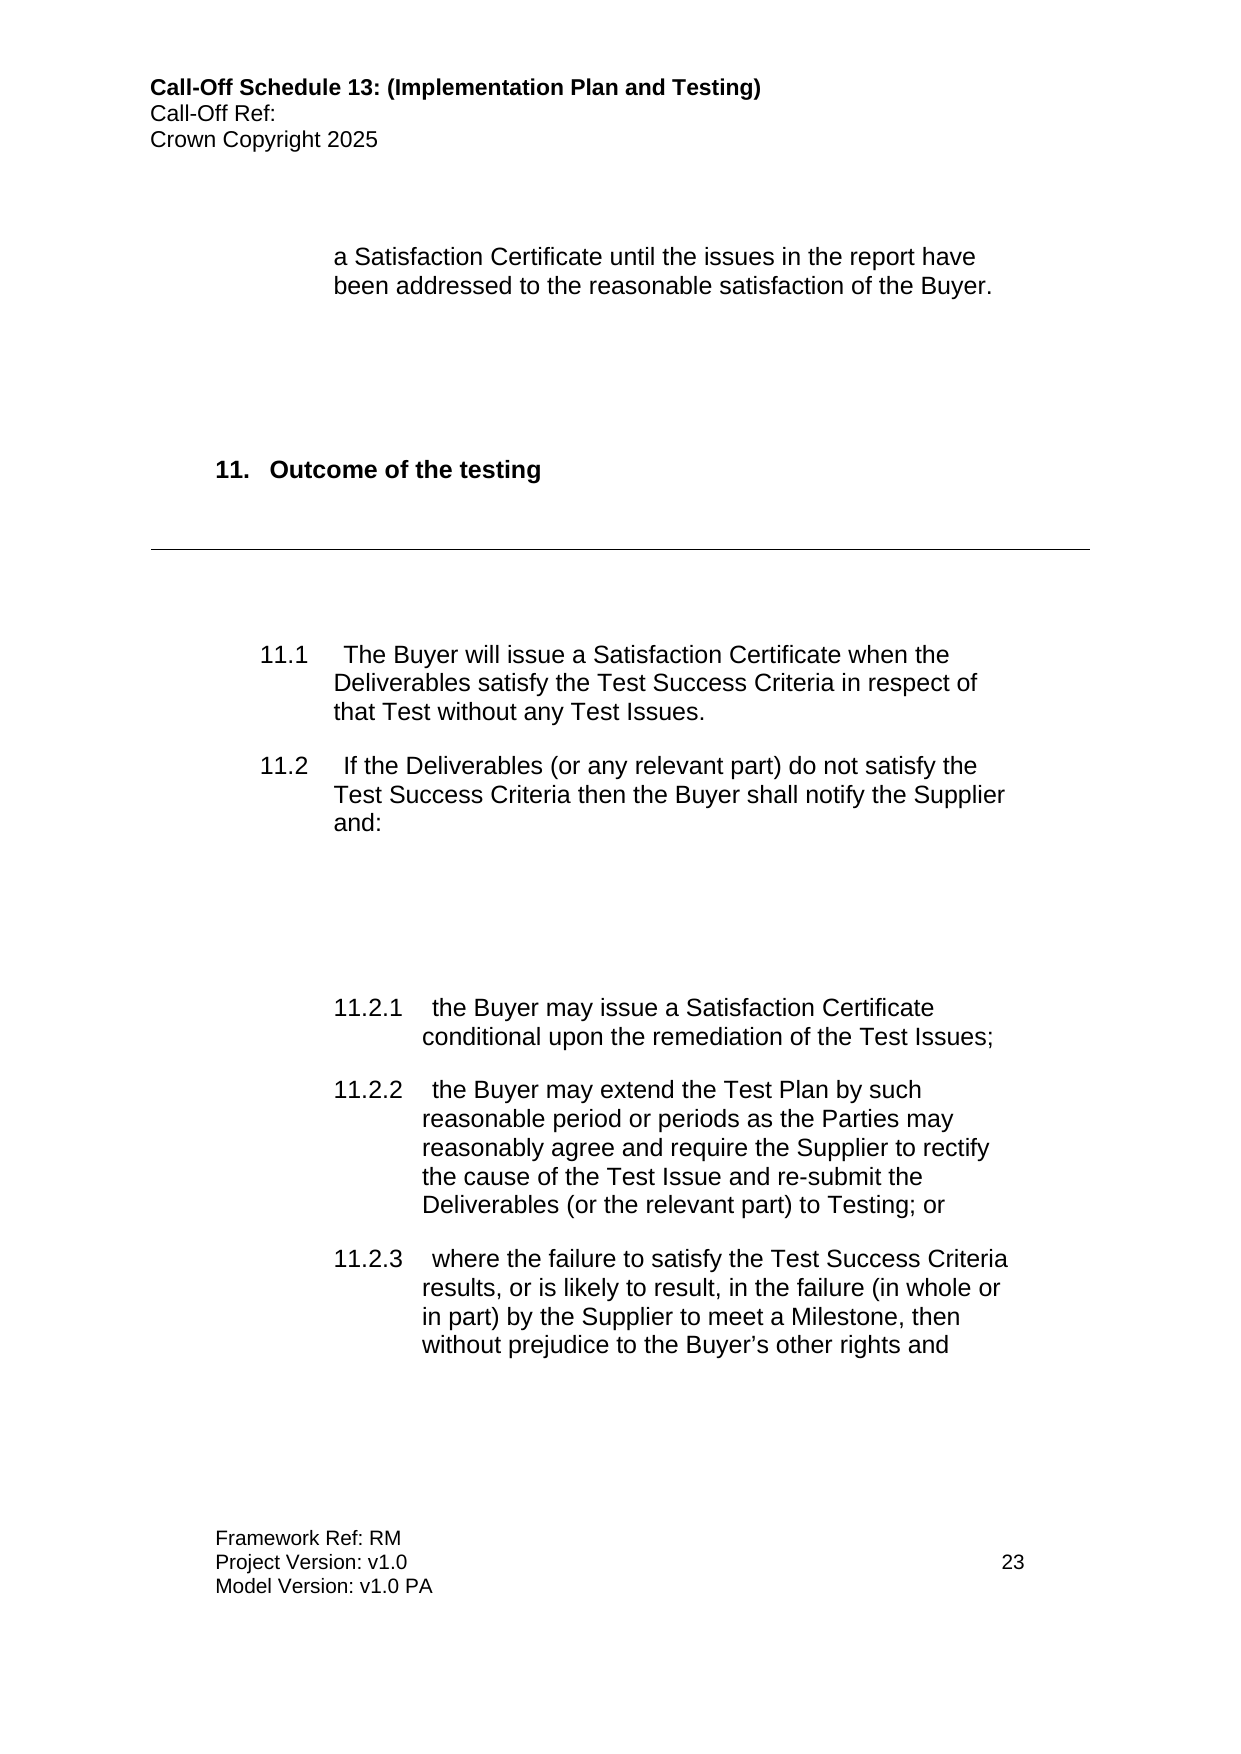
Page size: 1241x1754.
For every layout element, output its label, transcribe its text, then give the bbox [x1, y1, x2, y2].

list In the event of an inadequate response to the written report from the Supplier, the Buyer (acting reasonably) may withhold a Satisfaction Certificate until the issues in the report have been addressed to the reasonable satisfaction of the Buyer. [195, 178, 1089, 364]
list the Buyer may issue a Satisfaction Certificate conditional upon the remediation of the Test Issues; [269, 929, 1089, 1010]
list The Buyer will issue a Satisfaction Certificate when the Deliverables satisfy the Test Success Criteria in respect of that Test without any Test Issues. [195, 576, 1089, 686]
list Outcome of the testing [151, 391, 1089, 548]
list the Buyer may extend the Test Plan by such reasonable period or periods as the Parties may reasonably agree and require the Supplier to rectify the cause of the Test Issue and re-submit the Deliverables (or the relevant part) to Testing; or [269, 1010, 1089, 1179]
list If the Deliverables (or any relevant part) do not satisfy the Test Success Criteria then the Buyer shall notify the Supplier and: [195, 686, 1089, 902]
list where the failure to satisfy the Test Success Criteria results, or is likely to result, in the failure (in whole or in part) by the Supplier to meet a Milestone, then without prejudice to the Buyer’s other rights and remedies, such failure shall constitute a Material Default. [269, 1179, 1089, 1424]
